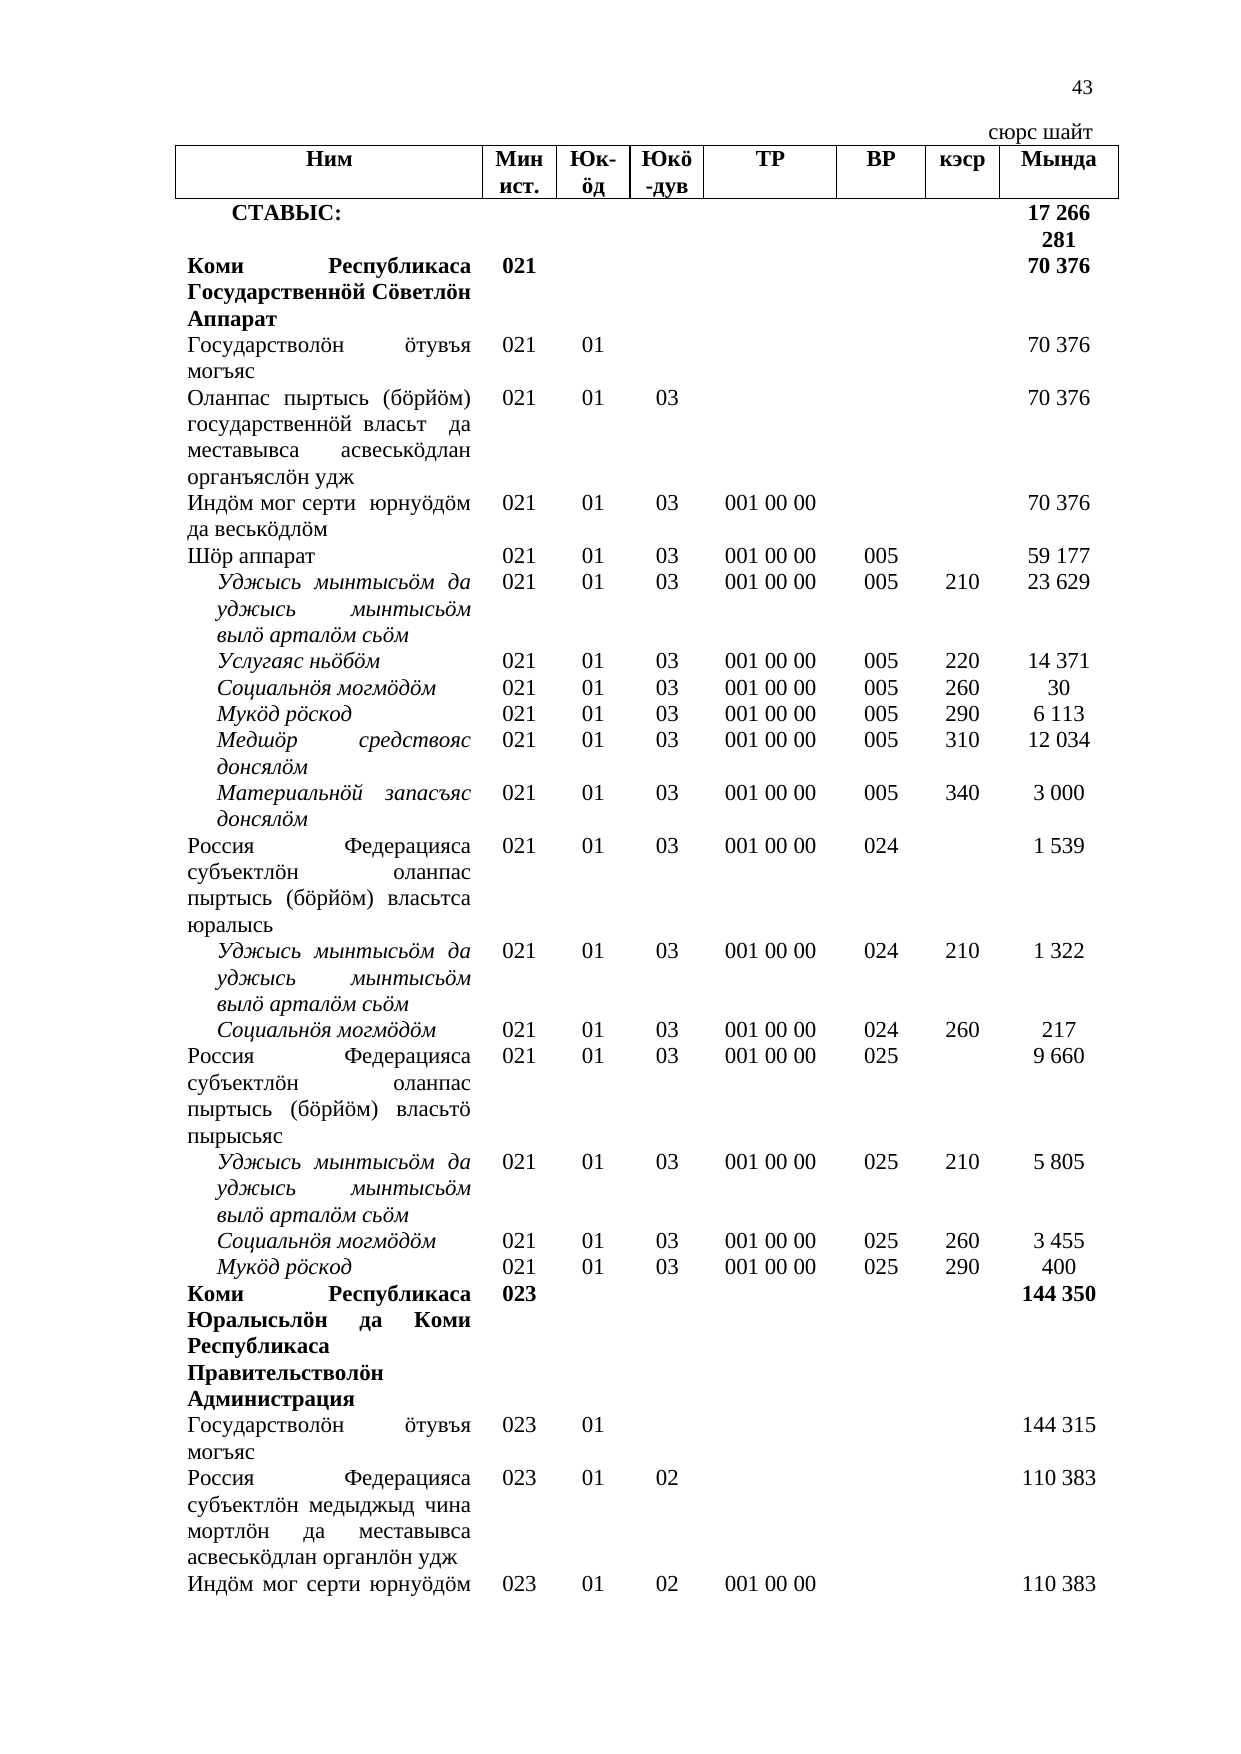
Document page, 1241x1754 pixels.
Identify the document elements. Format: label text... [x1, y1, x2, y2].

table_header кэср [926, 146, 999, 198]
table_cell Медшöр средствояс донсялöм [176, 726, 482, 779]
table_cell 021 [482, 1148, 556, 1227]
table_cell Шöр аппарат [176, 542, 482, 568]
table_cell [630, 199, 704, 252]
table_cell 021 [482, 726, 556, 779]
table_cell Государстволöн öтувъя могъяс [176, 331, 482, 384]
table_cell 01 [556, 1570, 630, 1596]
table_cell 260 [925, 674, 999, 700]
table_cell 01 [556, 542, 630, 568]
table_header Ним [176, 146, 482, 198]
table_cell 290 [925, 700, 999, 726]
table_cell 1 539 [999, 832, 1118, 937]
table_cell 400 [999, 1254, 1118, 1280]
table_cell [704, 1412, 837, 1464]
table_cell [925, 1412, 999, 1464]
table_cell 021 [482, 1043, 556, 1148]
table_cell [630, 1412, 704, 1464]
table_cell Уджысь мынтысьöм да уджысь мынтысьöм вылö арталöм сьöм [176, 568, 482, 647]
table_cell [925, 1464, 999, 1570]
table_header ВР [837, 146, 925, 198]
table_cell 001 00 00 [704, 489, 837, 542]
table_cell [925, 1280, 999, 1412]
table_cell [556, 252, 630, 331]
table_cell 01 [556, 726, 630, 779]
table_cell 001 00 00 [704, 647, 837, 674]
table_cell Услугаяс ньöбöм [176, 647, 482, 674]
table_cell 03 [630, 1043, 704, 1148]
table_cell 01 [556, 1412, 630, 1464]
table_cell Мукöд рöскод [176, 1254, 482, 1280]
table_cell 03 [630, 1254, 704, 1280]
table_cell [837, 1464, 925, 1570]
table_cell 03 [630, 779, 704, 832]
table_cell [704, 252, 837, 331]
table_cell 001 00 00 [704, 832, 837, 937]
table_cell 3 455 [999, 1227, 1118, 1253]
table_cell 01 [556, 1016, 630, 1043]
table_cell 021 [482, 700, 556, 726]
table_cell 001 00 00 [704, 1043, 837, 1148]
table_cell 144 350 [999, 1280, 1118, 1412]
table_cell [837, 252, 925, 331]
table_cell СТАВЫС: [176, 199, 482, 252]
table_cell Россия Федерацияса субъектлöн оланпас пыртысь (бöрйöм) власьтса юралысь [176, 832, 482, 937]
table_cell Оланпас пыртысь (бöрйöм) государственнöй власьт да меставывса асвеськöдлан органъяслöн удж [176, 384, 482, 489]
table_cell [837, 1412, 925, 1464]
table_header Минист. [483, 146, 556, 198]
table_cell 70 376 [999, 252, 1118, 331]
table_cell Уджысь мынтысьöм да уджысь мынтысьöм вылö арталöм сьöм [176, 1148, 482, 1227]
table_cell 021 [482, 542, 556, 568]
table_cell 110 383 [999, 1570, 1118, 1596]
table_cell 023 [482, 1464, 556, 1570]
table_cell 001 00 00 [704, 700, 837, 726]
table_cell 210 [925, 937, 999, 1016]
table_cell Индöм мог серти юрнуöдöм [176, 1570, 482, 1596]
table_cell 023 [482, 1280, 556, 1412]
table_cell [837, 489, 925, 542]
table_cell 001 00 00 [704, 1016, 837, 1043]
table_cell [837, 384, 925, 489]
table_cell 021 [482, 489, 556, 542]
table_cell Мукöд рöскод [176, 700, 482, 726]
table_cell 70 376 [999, 331, 1118, 384]
table_cell 210 [925, 568, 999, 647]
table_cell 01 [556, 568, 630, 647]
table_header Мында [1000, 146, 1118, 198]
table_cell 5 805 [999, 1148, 1118, 1227]
table_cell 02 [630, 1464, 704, 1570]
table_cell Социальнöя могмöдöм [176, 1227, 482, 1253]
table_cell 01 [556, 937, 630, 1016]
table_cell [925, 832, 999, 937]
table_cell 001 00 00 [704, 779, 837, 832]
table_cell 70 376 [999, 489, 1118, 542]
table_cell [925, 489, 999, 542]
table_cell 01 [556, 832, 630, 937]
table_cell [925, 384, 999, 489]
table_cell Россия Федерацияса субъектлöн оланпас пыртысь (бöрйöм) власьтö пырысьяс [176, 1043, 482, 1148]
table_cell [925, 199, 999, 252]
table_cell 021 [482, 647, 556, 674]
table_cell [482, 199, 556, 252]
table_cell 025 [837, 1254, 925, 1280]
text сюрс шайт [187, 118, 1093, 144]
table_cell 001 00 00 [704, 937, 837, 1016]
table_cell 024 [837, 937, 925, 1016]
table_cell 01 [556, 647, 630, 674]
table_cell 03 [630, 726, 704, 779]
table_cell 001 00 00 [704, 1254, 837, 1280]
table_cell [837, 1280, 925, 1412]
table_cell 03 [630, 1016, 704, 1043]
table_cell [704, 1280, 837, 1412]
table_cell 17 266 281 [999, 199, 1118, 252]
table_cell 03 [630, 1227, 704, 1253]
table_cell 01 [556, 1043, 630, 1148]
table_cell Материальнöй запасъяс донсялöм [176, 779, 482, 832]
table_cell 340 [925, 779, 999, 832]
table_cell 021 [482, 674, 556, 700]
table_cell 023 [482, 1570, 556, 1596]
table_cell 01 [556, 331, 630, 384]
table_cell 01 [556, 1464, 630, 1570]
table_cell [704, 199, 837, 252]
table_header Юкö-дув [631, 146, 703, 198]
table_cell 217 [999, 1016, 1118, 1043]
table_header Юк- öд [557, 146, 629, 198]
table_cell [630, 331, 704, 384]
table_cell [704, 331, 837, 384]
table_cell 005 [837, 779, 925, 832]
table_cell Социальнöя могмöдöм [176, 674, 482, 700]
table_cell 021 [482, 252, 556, 331]
table_cell [837, 199, 925, 252]
table_cell 03 [630, 937, 704, 1016]
table_cell Уджысь мынтысьöм да уджысь мынтысьöм вылö арталöм сьöм [176, 937, 482, 1016]
table_cell [630, 252, 704, 331]
table_cell 01 [556, 489, 630, 542]
table_cell 03 [630, 489, 704, 542]
table_cell [925, 1043, 999, 1148]
table_cell 01 [556, 1254, 630, 1280]
table_cell 03 [630, 568, 704, 647]
table_cell 01 [556, 384, 630, 489]
table_cell 005 [837, 700, 925, 726]
table_cell 260 [925, 1227, 999, 1253]
table_cell [925, 542, 999, 568]
table_cell 03 [630, 674, 704, 700]
table_cell 260 [925, 1016, 999, 1043]
table_cell 6 113 [999, 700, 1118, 726]
table_cell 9 660 [999, 1043, 1118, 1148]
table_cell 001 00 00 [704, 542, 837, 568]
table_cell 021 [482, 331, 556, 384]
table_cell Коми Республикаса Юралысьлöн да Коми Республикаса Правительстволöн Администрация [176, 1280, 482, 1412]
table_cell 03 [630, 700, 704, 726]
table_cell 12 034 [999, 726, 1118, 779]
table_cell 59 177 [999, 542, 1118, 568]
table_cell 03 [630, 1148, 704, 1227]
table_cell 210 [925, 1148, 999, 1227]
table_cell 021 [482, 937, 556, 1016]
table_cell 001 00 00 [704, 674, 837, 700]
table_cell 14 371 [999, 647, 1118, 674]
table_cell 023 [482, 1412, 556, 1464]
table_cell 025 [837, 1148, 925, 1227]
table_cell 021 [482, 384, 556, 489]
table_cell 03 [630, 542, 704, 568]
table_cell 220 [925, 647, 999, 674]
table_cell 021 [482, 1254, 556, 1280]
table_cell Социальнöя могмöдöм [176, 1016, 482, 1043]
table_cell 144 315 [999, 1412, 1118, 1464]
table_cell [837, 1570, 925, 1596]
table_cell [925, 331, 999, 384]
table_cell 310 [925, 726, 999, 779]
table_cell [837, 331, 925, 384]
table_cell Государстволöн öтувъя могъяс [176, 1412, 482, 1464]
table_cell Россия Федерацияса субъектлöн медыджыд чина мортлöн да меставывса асвеськöдлан органлöн удж [176, 1464, 482, 1570]
table_cell 001 00 00 [704, 1570, 837, 1596]
table_cell 23 629 [999, 568, 1118, 647]
table_cell 110 383 [999, 1464, 1118, 1570]
table_cell 024 [837, 832, 925, 937]
table_cell 01 [556, 1148, 630, 1227]
table_cell 001 00 00 [704, 1148, 837, 1227]
table_cell 021 [482, 1016, 556, 1043]
table_cell Коми Республикаса Государственнöй Сöветлöн Аппарат [176, 252, 482, 331]
table_cell 01 [556, 779, 630, 832]
table_cell 03 [630, 384, 704, 489]
table_cell 005 [837, 674, 925, 700]
table_cell [556, 1280, 630, 1412]
table_cell 024 [837, 1016, 925, 1043]
table_cell [925, 1570, 999, 1596]
table_cell [556, 199, 630, 252]
table_cell 70 376 [999, 384, 1118, 489]
table_cell 025 [837, 1227, 925, 1253]
table_cell 021 [482, 779, 556, 832]
table_cell 021 [482, 832, 556, 937]
table_cell 290 [925, 1254, 999, 1280]
table_cell 001 00 00 [704, 726, 837, 779]
table_cell 001 00 00 [704, 568, 837, 647]
table_cell 3 000 [999, 779, 1118, 832]
table_header ТР [704, 146, 836, 198]
table_cell 02 [630, 1570, 704, 1596]
table_cell 021 [482, 1227, 556, 1253]
table_cell 30 [999, 674, 1118, 700]
table_cell 01 [556, 700, 630, 726]
table_cell 03 [630, 647, 704, 674]
table_cell 021 [482, 568, 556, 647]
table_cell 005 [837, 647, 925, 674]
table_cell 1 322 [999, 937, 1118, 1016]
table_cell 005 [837, 726, 925, 779]
table_cell 001 00 00 [704, 1227, 837, 1253]
table_cell 025 [837, 1043, 925, 1148]
table_cell [704, 384, 837, 489]
table_cell 01 [556, 674, 630, 700]
table_cell 01 [556, 1227, 630, 1253]
table_cell Индöм мог серти юрнуöдöм да веськöдлöм [176, 489, 482, 542]
table_cell [925, 252, 999, 331]
table_cell 03 [630, 832, 704, 937]
table_cell 005 [837, 568, 925, 647]
table_cell 005 [837, 542, 925, 568]
table_cell [704, 1464, 837, 1570]
table_cell [630, 1280, 704, 1412]
